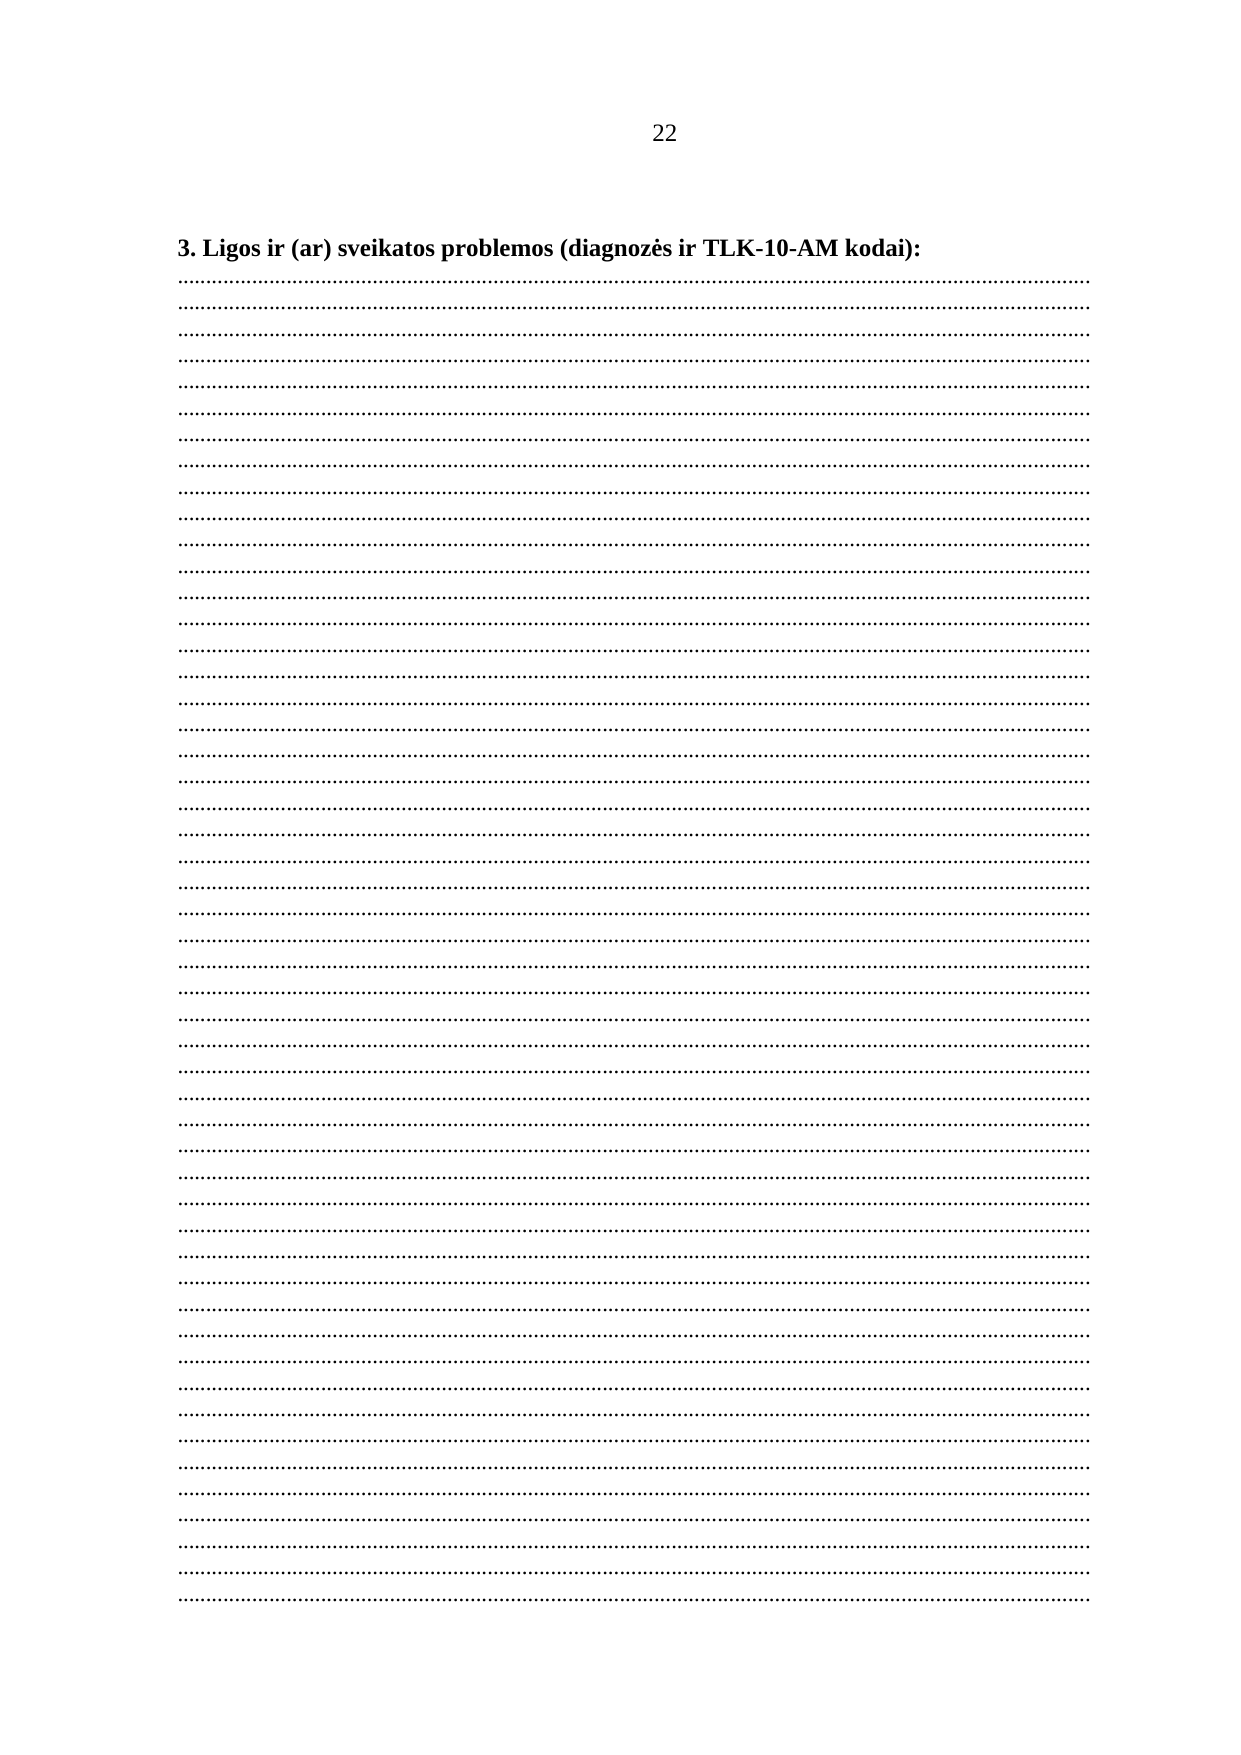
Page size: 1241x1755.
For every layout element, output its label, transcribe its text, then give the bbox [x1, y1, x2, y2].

text ... [177, 763, 1152, 789]
text ... [177, 894, 1152, 921]
text ... [177, 1395, 1152, 1421]
text ... [177, 525, 1152, 552]
text ... [177, 1579, 1152, 1606]
text ... [177, 604, 1152, 631]
text ... [177, 789, 1152, 815]
text ... [177, 1474, 1152, 1501]
text ... [177, 1553, 1152, 1579]
text ... [177, 1105, 1152, 1132]
text ... [177, 1369, 1152, 1395]
text ... [177, 815, 1152, 842]
text ... [177, 1316, 1152, 1342]
text ... [177, 341, 1152, 367]
text ... [177, 367, 1152, 394]
text ... [177, 736, 1152, 763]
text ... [177, 473, 1152, 499]
text ... [177, 947, 1152, 973]
text ... [177, 868, 1152, 894]
text ... [177, 657, 1152, 683]
text ... [177, 1237, 1152, 1263]
text ... [177, 1158, 1152, 1184]
text ... [177, 1052, 1152, 1079]
text ... [177, 314, 1152, 341]
text ... [177, 1132, 1152, 1158]
text ... [177, 1000, 1152, 1026]
text ... [177, 394, 1152, 420]
text ... [177, 1527, 1152, 1553]
text ... [177, 631, 1152, 657]
text ... [177, 1448, 1152, 1474]
text ... [177, 578, 1152, 604]
text ... [177, 1501, 1152, 1527]
text ... [177, 973, 1152, 1000]
text ... [177, 446, 1152, 473]
text ... [177, 1079, 1152, 1105]
text ... [177, 288, 1152, 314]
text ... [177, 262, 1152, 288]
text ... [177, 710, 1152, 736]
text ... [177, 1211, 1152, 1237]
text ... [177, 1290, 1152, 1316]
text 3. Ligos ir (ar) sveikatos problemos (diagnozės ir TLK-10-AM kodai): [177, 233, 1152, 262]
text ... [177, 420, 1152, 446]
text ... [177, 921, 1152, 947]
text ... [177, 1421, 1152, 1448]
text ... [177, 499, 1152, 525]
text ... [177, 683, 1152, 710]
text ... [177, 1342, 1152, 1369]
text ... [177, 842, 1152, 868]
text ... [177, 552, 1152, 578]
text ... [177, 1026, 1152, 1052]
text ... [177, 1184, 1152, 1211]
text ... [177, 1263, 1152, 1290]
